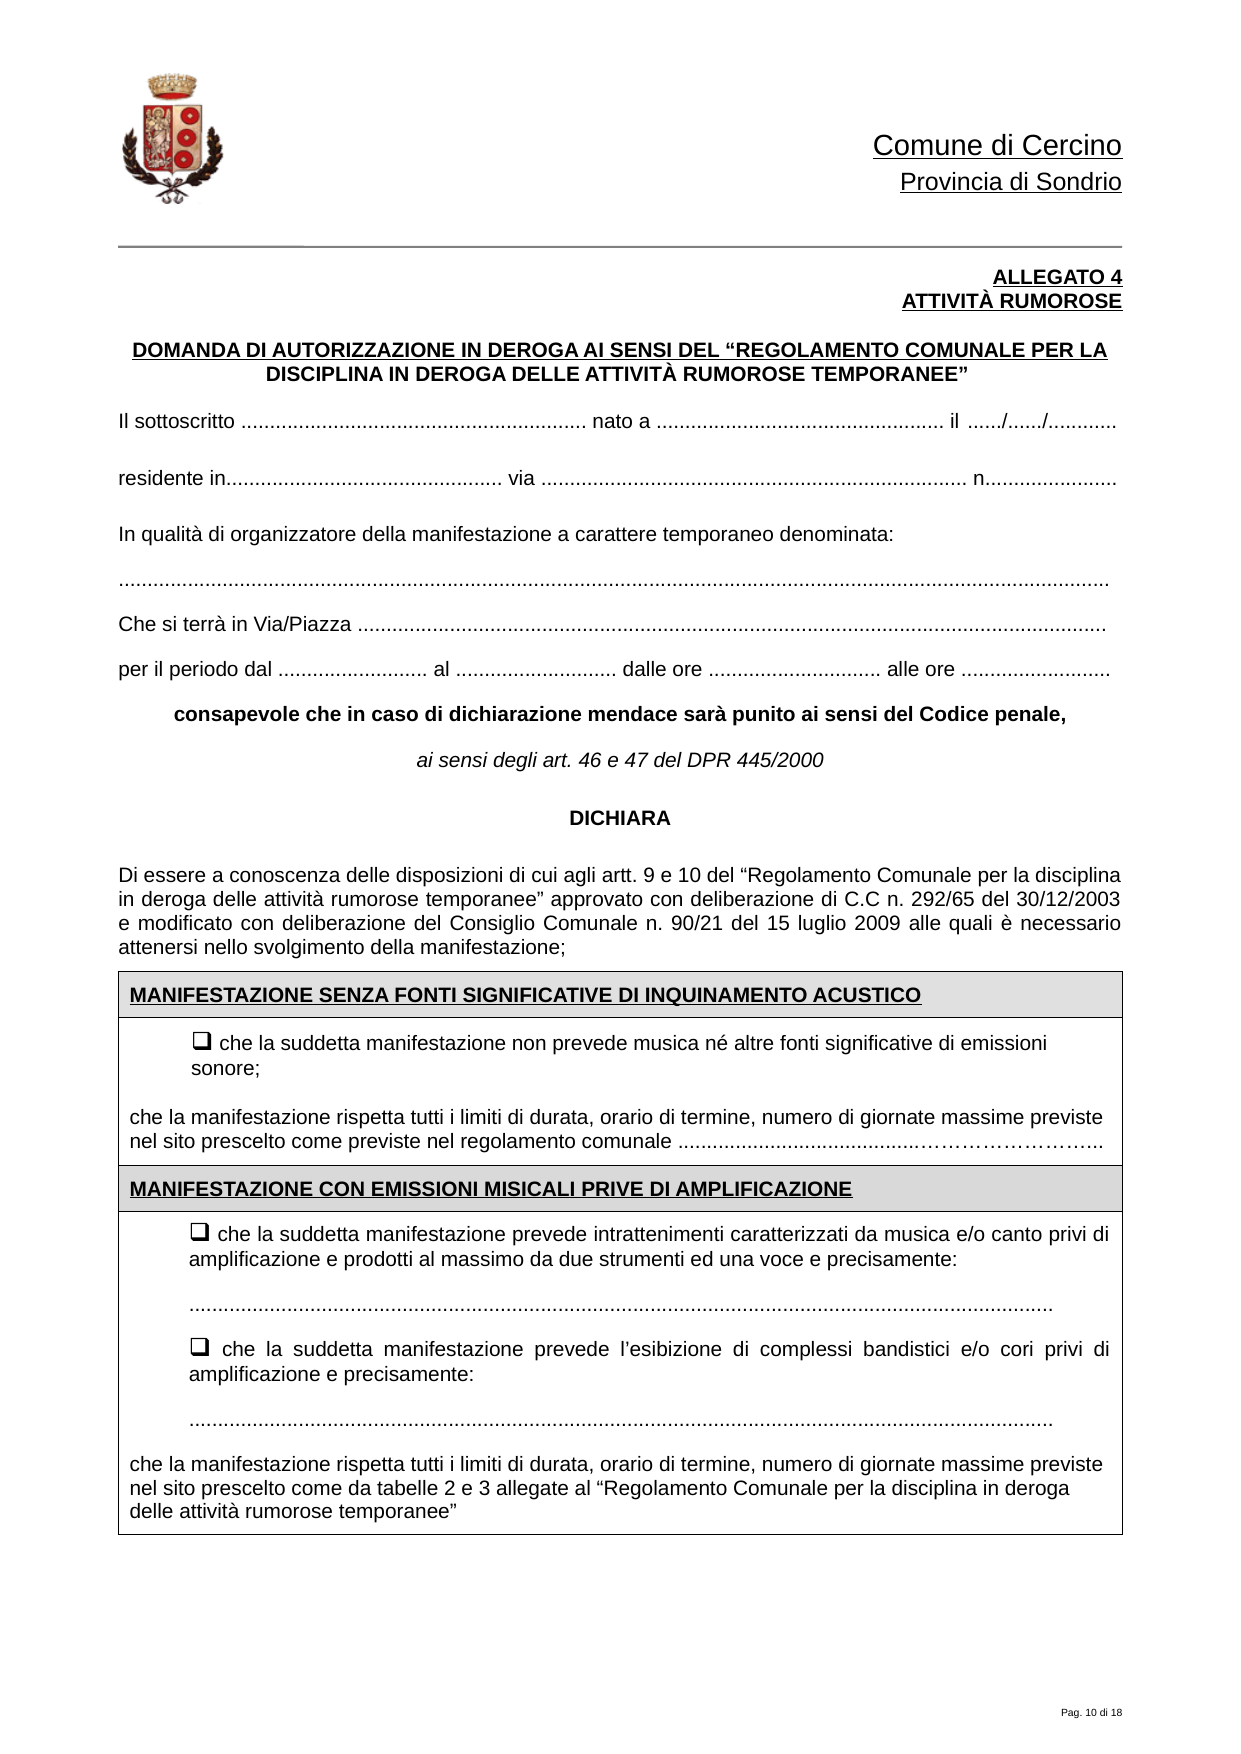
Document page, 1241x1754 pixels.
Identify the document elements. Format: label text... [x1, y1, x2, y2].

text consapevole che in caso di dichiarazione mendace sarà punito ai sensi del Codice penale, [118, 701, 1122, 725]
text ATTIVITÀ RUMOROSE [118, 289, 1122, 313]
text ............................................................................................................................................................................ [118, 567, 1122, 591]
table_cell  che la suddetta manifestazione non prevede musica né altre fonti significative di emissioni sonore; che la manifestazione rispetta tutti i limiti di durata, orario di termine, numero di giornate massime previste nel sito prescelto come previste nel regolamento comunale ..........................................……………………... [119, 1018, 1122, 1165]
table_cell MANIFESTAZIONE CON EMISSIONI MISICALI PRIVE DI AMPLIFICAZIONE [119, 1166, 1122, 1211]
text DOMANDA DI AUTORIZZAZIONE IN DEROGA AI SENSI DEL “REGOLAMENTO COMUNALE PER LA DISCIPLINA IN DEROGA DELLE ATTIVITÀ RUMOROSE TEMPORANEE” [118, 338, 1122, 386]
text In qualità di organizzatore della manifestazione a carattere temporaneo denominata: [118, 522, 1122, 546]
text DICHIARA [118, 806, 1122, 829]
text per il periodo dal .......................... al ............................ dalle ore .............................. alle ore .......................... [118, 657, 1122, 681]
text ai sensi degli art. 46 e 47 del DPR 445/2000 [118, 748, 1122, 772]
table_header MANIFESTAZIONE SENZA FONTI SIGNIFICATIVE DI INQUINAMENTO ACUSTICO [119, 972, 1122, 1017]
picture [122, 73, 224, 204]
table_cell  che la suddetta manifestazione prevede intrattenimenti caratterizzati da musica e/o canto privi di amplificazione e prodotti al massimo da due strumenti ed una voce e precisamente: ......................................................................................................................................................  che la suddetta manifestazione prevede l’esibizione di complessi bandistici e/o cori privi di amplificazione e precisamente: ...................................................................................................................................................... che la manifestazione rispetta tutti i limiti di durata, orario di termine, numero di giornate massime previste nel sito prescelto come da tabelle 2 e 3 allegate al “Regolamento Comunale per la disciplina in deroga delle attività rumorose temporanee” [119, 1212, 1122, 1534]
text Di essere a conoscenza delle disposizioni di cui agli artt. 9 e 10 del “Regolamento Comunale per la disciplina in deroga delle attività rumorose temporanee” approvato con deliberazione di C.C n. 292/65 del 30/12/2003 e modificato con deliberazione del Consiglio Comunale n. 90/21 del 15 luglio 2009 alle quali è necessario attenersi nello svolgimento della manifestazione; [118, 863, 1122, 959]
text Provincia di Sondrio [224, 167, 1122, 196]
text Il sottoscritto ............................................................ nato a .................................................. il ....../....../............ [118, 409, 1122, 433]
text Che si terrà in Via/Piazza .................................................................................................................................. [118, 612, 1122, 636]
text residente in................................................ via .......................................................................... n....................... [118, 465, 1122, 489]
text ALLEGATO 4 [118, 265, 1122, 289]
text Comune di Cercino [224, 128, 1122, 162]
